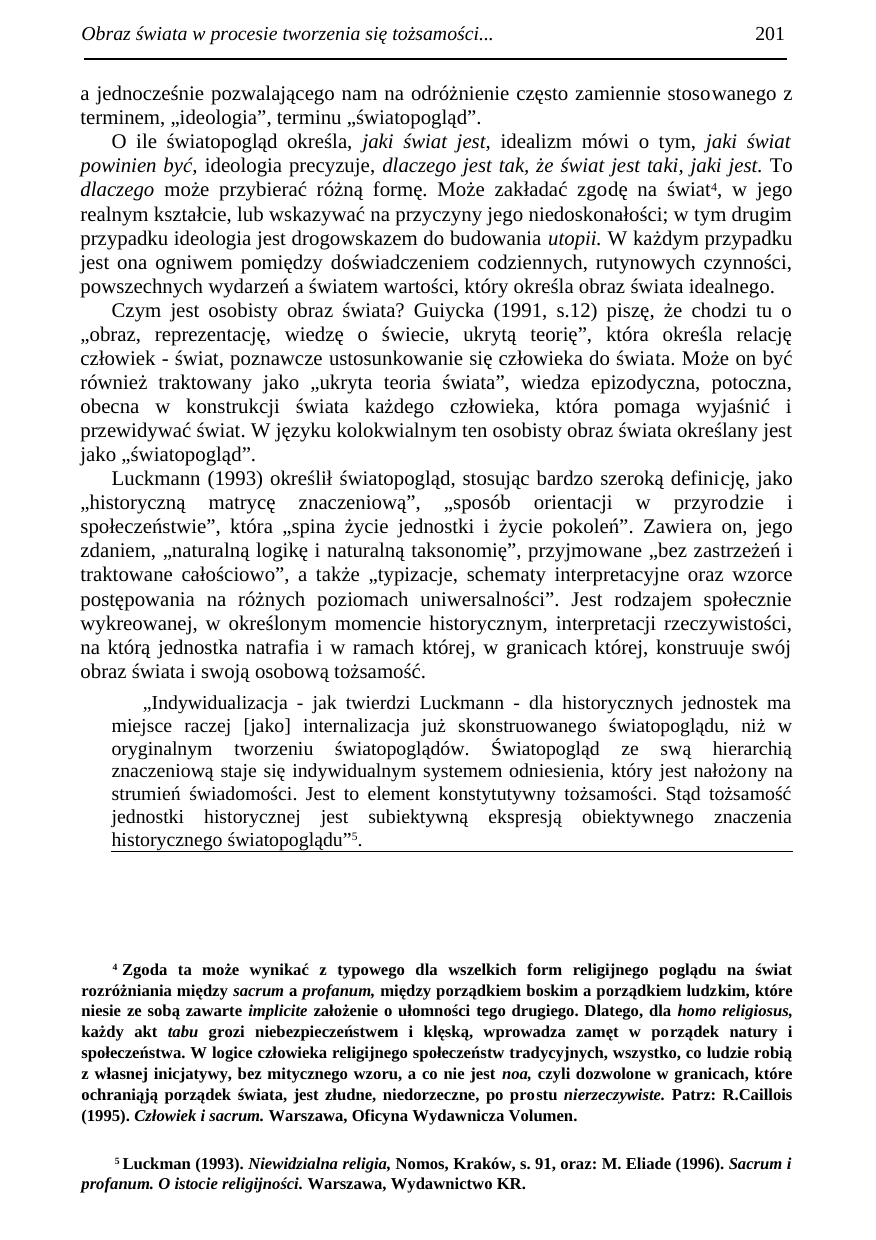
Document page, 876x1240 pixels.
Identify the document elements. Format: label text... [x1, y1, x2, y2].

text 4 Zgoda ta może wynikać z typowego dla wszelkich form religijnego poglądu na świat rozróżniania między sacrum a profanum, między porządkiem boskim a porządkiem ludz­kim, które niesie ze sobą zawarte implicite założenie o ułomności tego drugiego. Dlatego, dla homo religiosus, każdy akt tabu grozi niebezpieczeństwem i klęską, wprowadza zamęt w po­rządek natury i społeczeństwa. W logice człowieka religijnego społeczeństw tradycyjnych, wszystko, co ludzie robią z własnej inicjatywy, bez mitycznego wzoru, a co nie jest noa, czyli dozwolone w granicach, które ochraniąją porządek świata, jest złudne, niedorzeczne, po pro­stu nierzeczywiste. Patrz: R.Caillois (1995). Człowiek i sacrum. Warszawa, Oficyna Wydaw­nicza Volumen. [81, 959, 793, 1124]
text 201 [755, 22, 791, 45]
text Czym jest osobisty obraz świata? Guiycka (1991, s.12) piszę, że chodzi tu o „obraz, reprezentację, wiedzę o świecie, ukrytą teorię”, która określa relację człowiek - świat, poznawcze ustosunkowanie się człowieka do świa­ta. Może on być również traktowany jako „ukryta teoria świata”, wiedza epizodyczna, potoczna, obecna w konstrukcji świata każdego człowieka, która pomaga wyjaśnić i przewidywać świat. W języku kolokwialnym ten osobisty obraz świata określany jest jako „światopogląd”. [80, 298, 793, 466]
text „Indywidualizacja - jak twierdzi Luckmann - dla historycznych jednostek ma miejsce raczej [jako] internalizacja już skonstruowanego światopoglądu, niż w oryginalnym tworzeniu światopoglądów. Światopogląd ze swą hierarchią znaczeniową staje się indywidualnym systemem odniesienia, który jest nałożo­ny na strumień świadomości. Jest to element konstytutywny tożsamości. Stąd tożsamość jednostki historycznej jest subiektywną ekspresją obiektywnego znaczenia historycznego światopoglądu”5. [111, 691, 793, 851]
text O ile światopogląd określa, jaki świat jest, idealizm mówi o tym, jaki świat powinien być, ideologia precyzuje, dlaczego jest tak, że świat jest ta­ki, jaki jest. To dlaczego może przybierać różną formę. Może zakładać zgo­dę na świat4, w jego realnym kształcie, lub wskazywać na przyczyny jego niedoskonałości; w tym drugim przypadku ideologia jest drogowskazem do budowania utopii. W każdym przypadku jest ona ogniwem pomiędzy doświadczeniem codziennych, rutynowych czynności, powszechnych wyda­rzeń a światem wartości, który określa obraz świata idealnego. [80, 129, 793, 298]
text 5 Luckman (1993). Niewidzialna religia, Nomos, Kraków, s. 91, oraz: M. Eliade (1996). Sacrum i profanum. O istocie religijności. Warszawa, Wydawnictwo KR. [81, 1154, 793, 1193]
text Obraz świata w procesie tworzenia się tożsamości... [81, 22, 532, 44]
text Luckmann (1993) określił światopogląd, stosując bardzo szeroką defini­cję, jako „historyczną matrycę znaczeniową”, „sposób orientacji w przyro­dzie i społeczeństwie”, która „spina życie jednostki i życie pokoleń”. Zawie­ra on, jego zdaniem, „naturalną logikę i naturalną taksonomię”, przyjmo­wane „bez zastrzeżeń i traktowane całościowo”, a także „typizacje, sche­maty interpretacyjne oraz wzorce postępowania na różnych poziomach uniwersalności”. Jest rodzajem społecznie wykreowanej, w określonym momencie historycznym, interpretacji rzeczywistości, na którą jednostka natrafia i w ramach której, w granicach której, konstruuje swój obraz świata i swoją osobową tożsamość. [80, 466, 793, 683]
text a jednocześnie pozwalającego nam na odróżnienie często zamiennie stoso­wanego z terminem, „ideologia”, terminu „światopogląd”. [80, 81, 793, 129]
